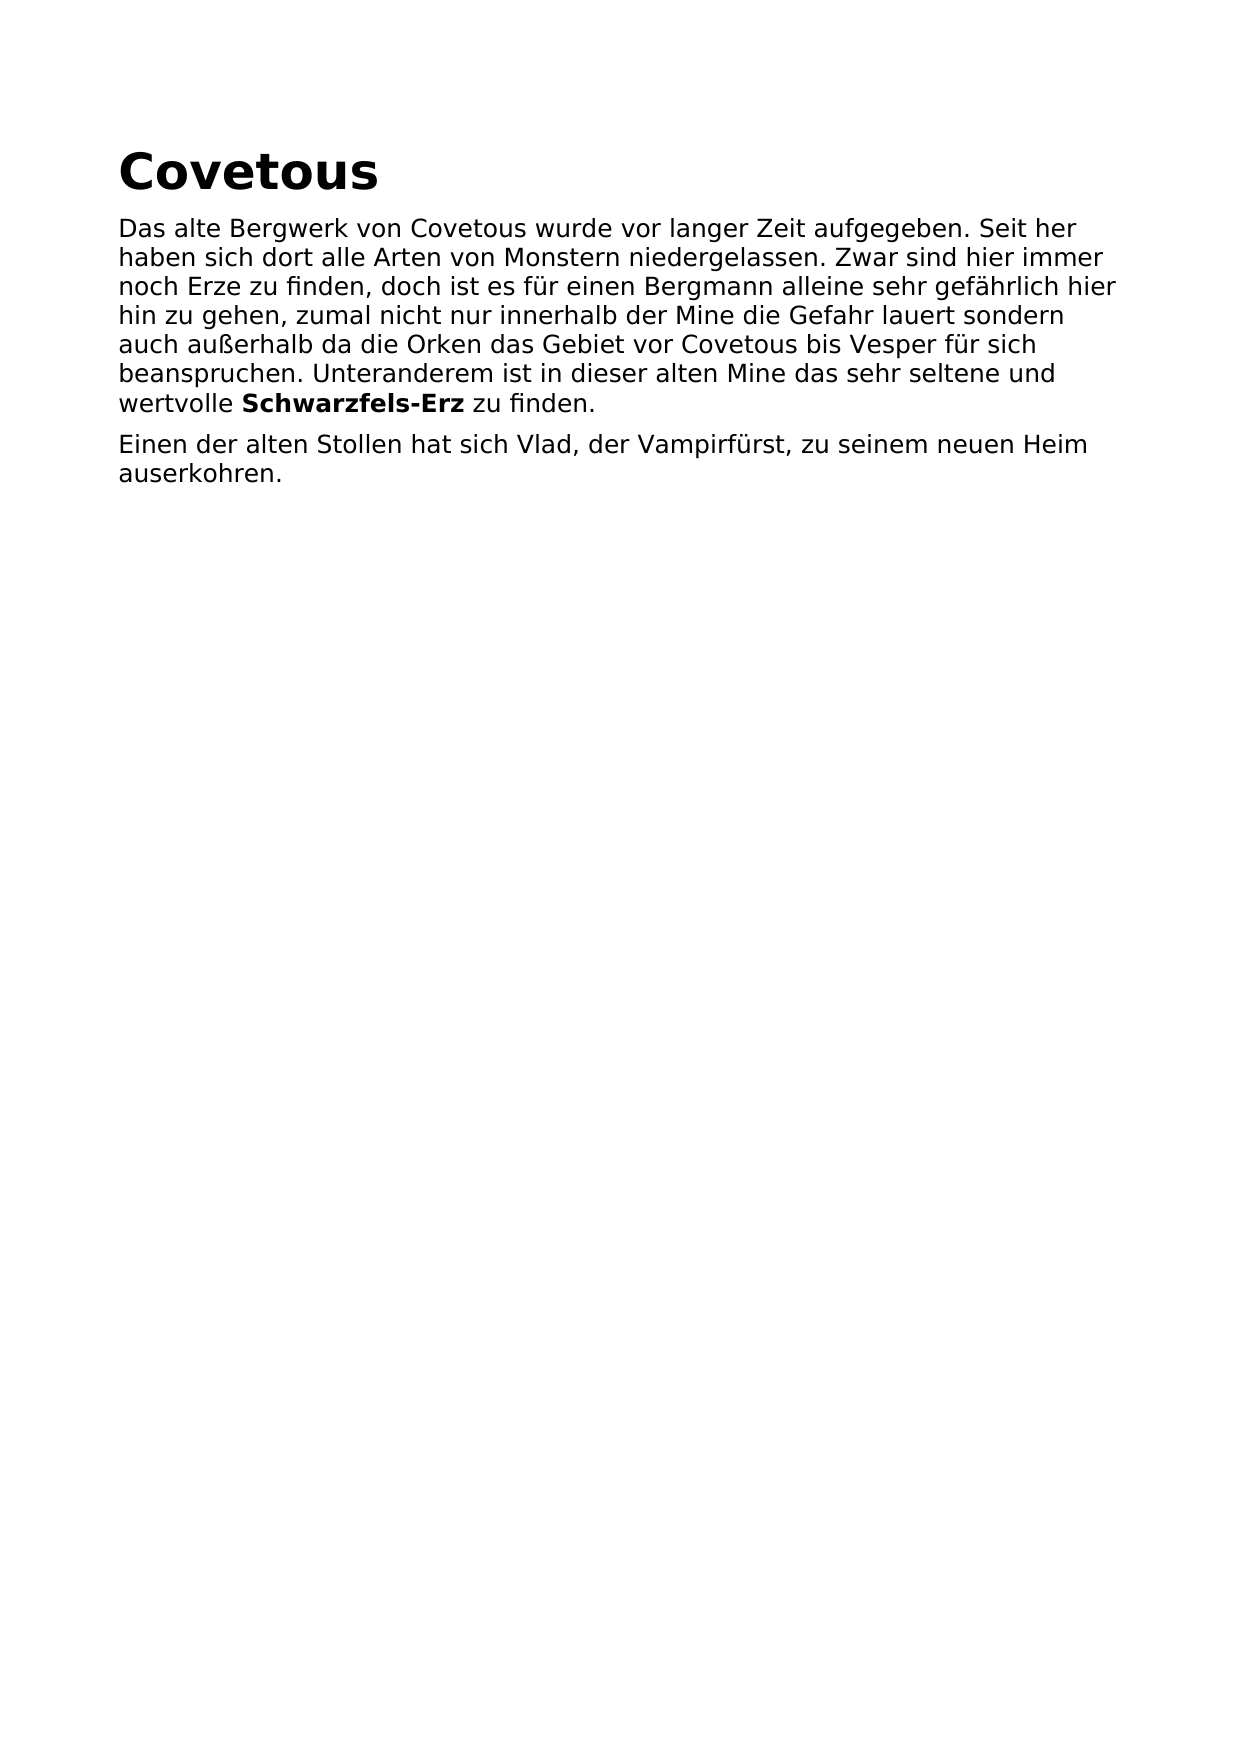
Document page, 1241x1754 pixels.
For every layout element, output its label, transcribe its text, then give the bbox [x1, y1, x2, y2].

text Einen der alten Stollen hat sich Vlad, der Vampirfürst, zu seinem neuen Heim auserkohren. [118, 431, 1122, 489]
subtitle Covetous [118, 143, 1122, 201]
text Das alte Bergwerk von Covetous wurde vor langer Zeit aufgegeben. Seit her haben sich dort alle Arten von Monstern niedergelassen. Zwar sind hier immer noch Erze zu finden, doch ist es für einen Bergmann alleine sehr gefährlich hier hin zu gehen, zumal nicht nur innerhalb der Mine die Gefahr lauert sondern auch außerhalb da die Orken das Gebiet vor Covetous bis Vesper für sich beanspruchen. Unteranderem ist in dieser alten Mine das sehr seltene und wertvolle Schwarzfels-Erz zu finden. [118, 214, 1122, 418]
